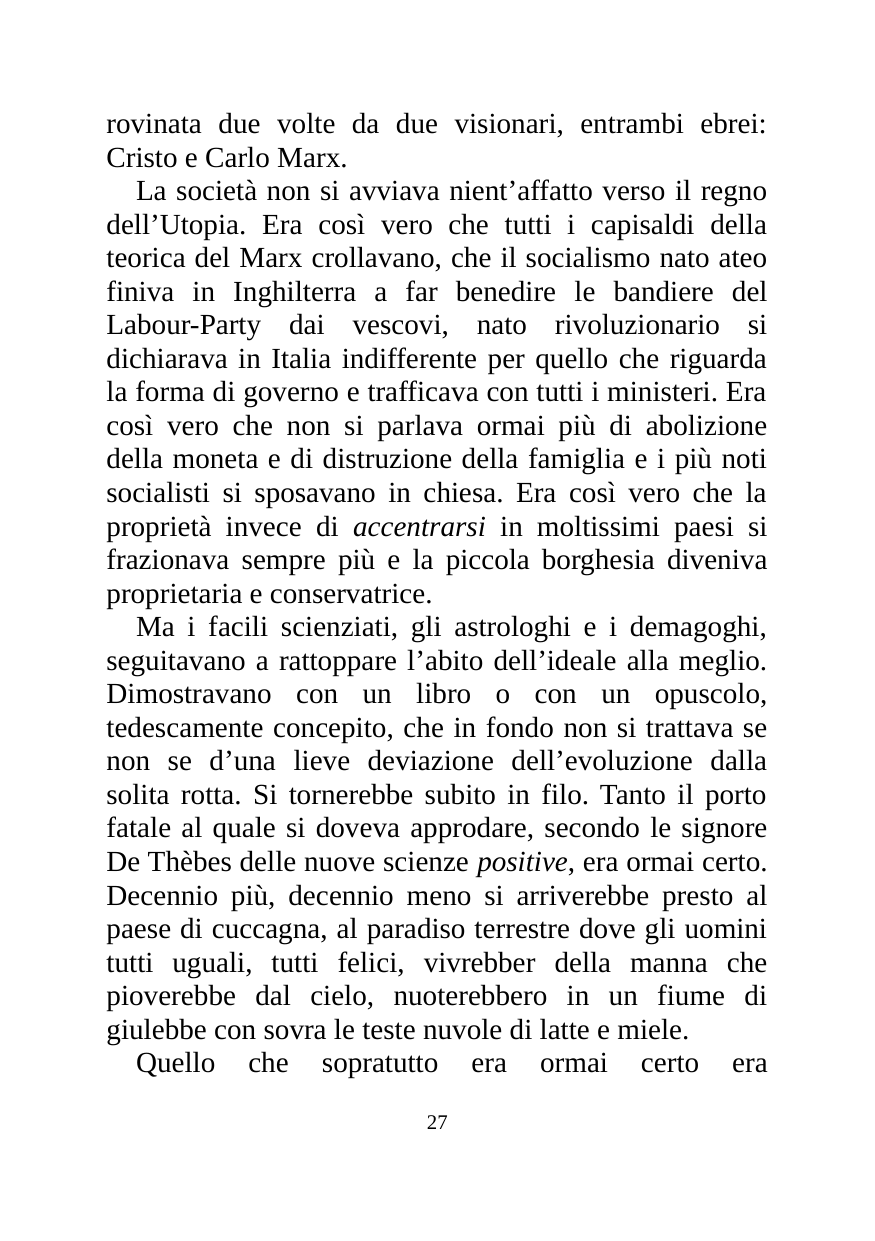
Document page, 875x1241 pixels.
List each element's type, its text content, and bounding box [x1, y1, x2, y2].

text La società non si avviava nient’affatto verso il regno dell’Utopia. Era così vero che tutti i capisaldi della teorica del Marx crollavano, che il socialismo nato ateo finiva in Inghilterra a far benedire le bandiere del Labour-Party dai vescovi, nato rivoluzionario si dichiarava in Italia indifferente per quello che riguarda la forma di governo e trafficava con tutti i ministeri. Era così vero che non si parlava ormai più di abolizione della moneta e di distruzione della famiglia e i più noti socialisti si sposavano in chiesa. Era così vero che la proprietà invece di accentrarsi in moltissimi paesi si frazionava sempre più e la piccola borghesia diveniva proprietaria e conservatrice. [106, 173, 768, 609]
text Ma i facili scienziati, gli astrologhi e i demagoghi, seguitavano a rattoppare l’abito dell’ideale alla meglio. Dimostravano con un libro o con un opuscolo, tedescamente concepito, che in fondo non si trattava se non se d’una lieve deviazione dell’evoluzione dalla solita rotta. Si tornerebbe subito in filo. Tanto il porto fatale al quale si doveva approdare, secondo le signore De Thèbes delle nuove scienze positive, era ormai certo. Decennio più, decennio meno si arriverebbe presto al paese di cuccagna, al paradiso terrestre dove gli uomini tutti uguali, tutti felici, vivrebber della manna che pioverebbe dal cielo, nuoterebbero in un fiume di giulebbe con sovra le teste nuvole di latte e miele. [106, 609, 768, 1045]
text rovinata due volte da due visionari, entrambi ebrei: Cristo e Carlo Marx. [106, 106, 768, 173]
text Quello che sopratutto era ormai certo era [106, 1045, 768, 1079]
